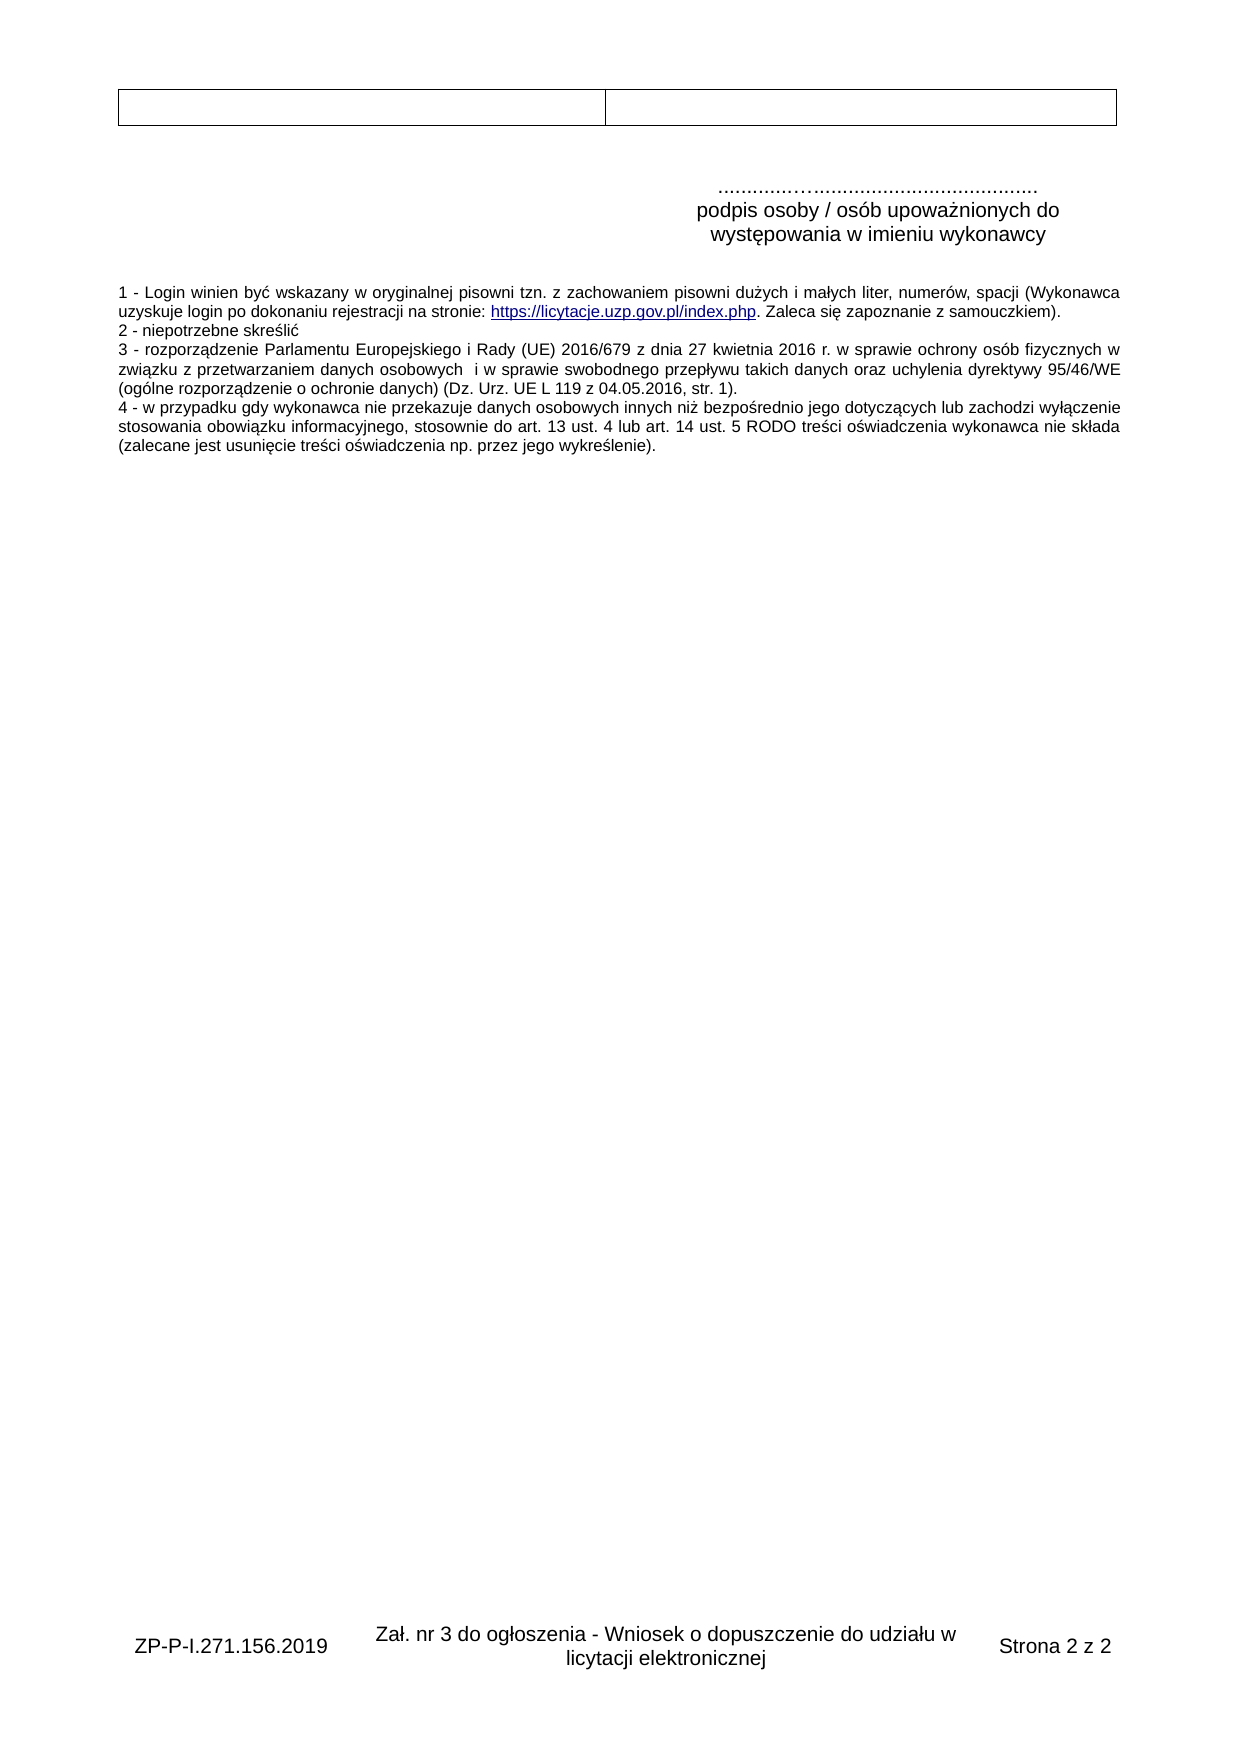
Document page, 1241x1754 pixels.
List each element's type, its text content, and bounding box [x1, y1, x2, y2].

text 1 - Login winien być wskazany w oryginalnej pisowni tzn. z zachowaniem pisowni dużych i małych liter, numerów, spacji (Wykonawca uzyskuje login po dokonaniu rejestracji na stronie: https://licytacje.uzp.gov.pl/index.php. Zaleca się zapoznanie z samouczkiem). [118, 283, 1122, 321]
text występowania w imieniu wykonawcy [561, 222, 1122, 246]
table_cell [606, 90, 1116, 125]
text .............…....................................... [561, 174, 1122, 198]
text podpis osoby / osób upoważnionych do [561, 198, 1122, 222]
text 4 - w przypadku gdy wykonawca nie przekazuje danych osobowych innych niż bezpośrednio jego dotyczących lub zachodzi wyłączenie stosowania obowiązku informacyjnego, stosownie do art. 13 ust. 4 lub art. 14 ust. 5 RODO treści oświadczenia wykonawca nie składa (zalecane jest usunięcie treści oświadczenia np. przez jego wykreślenie). [118, 398, 1122, 455]
text 2 - niepotrzebne skreślić [118, 321, 1122, 340]
text 3 - rozporządzenie Parlamentu Europejskiego i Rady (UE) 2016/679 z dnia 27 kwietnia 2016 r. w sprawie ochrony osób fizycznych w związku z przetwarzaniem danych osobowych i w sprawie swobodnego przepływu takich danych oraz uchylenia dyrektywy 95/46/WE (ogólne rozporządzenie o ochronie danych) (Dz. Urz. UE L 119 z 04.05.2016, str. 1). [118, 340, 1122, 398]
table_cell [119, 90, 605, 125]
